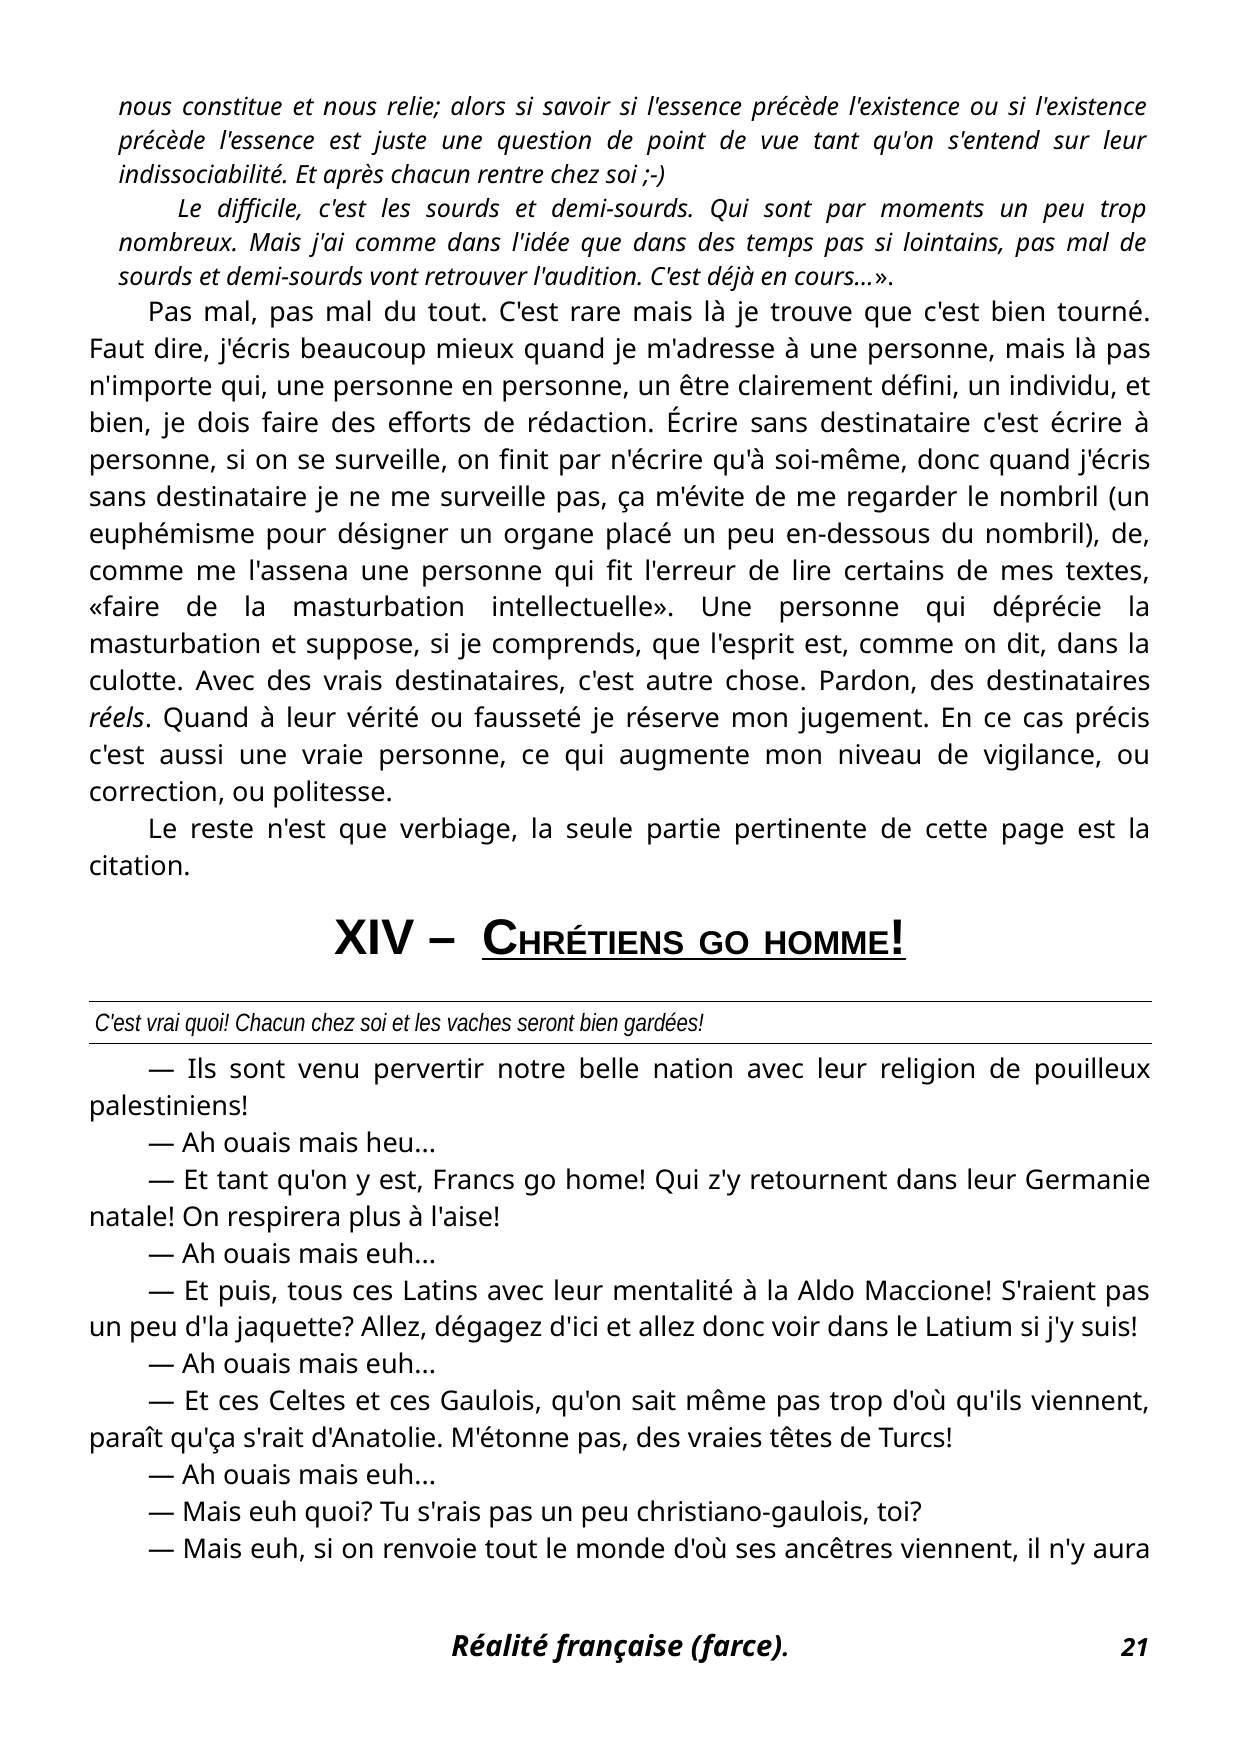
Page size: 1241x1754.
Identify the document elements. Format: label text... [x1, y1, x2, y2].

text C'est vrai quoi! Chacun chez soi et les vaches seront bien gardées! [88, 1002, 1152, 1044]
text Le reste n'est que verbiage, la seule partie pertinente de cette page est la citation. [88, 809, 1152, 883]
text Le difficile, c'est les sourds et demi-sourds. Qui sont par moments un peu trop nombreux. Mais j'ai comme dans l'idée que dans des temps pas si lointains, pas mal de sourds et demi-sourds vont retrouver l'audition. C'est déjà en cours...». [118, 191, 1152, 293]
text — Et ces Celtes et ces Gaulois, qu'on sait même pas trop d'où qu'ils viennent, paraît qu'ça s'rait d'Anatolie. M'étonne pas, des vraies têtes de Turcs! [88, 1382, 1152, 1455]
text Pas mal, pas mal du tout. C'est rare mais là je trouve que c'est bien tourné. Faut dire, j'écris beaucoup mieux quand je m'adresse à une personne, mais là pas n'importe qui, une personne en personne, un être clairement défini, un individu, et bien, je dois faire des efforts de rédaction. Écrire sans destinataire c'est écrire à personne, si on se surveille, on finit par n'écrire qu'à soi-même, donc quand j'écris sans destinataire je ne me surveille pas, ça m'évite de me regarder le nombril (un euphémisme pour désigner un organe placé un peu en-dessous du nombril), de, comme me l'assena une personne qui fit l'erreur de lire certains de mes textes, «faire de la masturbation intellectuelle». Une personne qui déprécie la masturbation et suppose, si je comprends, que l'esprit est, comme on dit, dans la culotte. Avec des vrais destinataires, c'est autre chose. Pardon, des destinataires réels. Quand à leur vérité ou fausseté je réserve mon jugement. En ce cas précis c'est aussi une vraie personne, ce qui augmente mon niveau de vigilance, ou correction, ou politesse. [88, 293, 1152, 809]
text — Ils sont venu pervertir notre belle nation avec leur religion de pouilleux palestiniens! [88, 1050, 1152, 1123]
text — Ah ouais mais euh... [88, 1234, 1152, 1271]
text — Mais euh quoi? Tu s'rais pas un peu christiano-gaulois, toi? [88, 1492, 1152, 1529]
text — Ah ouais mais euh... [88, 1455, 1152, 1492]
subtitle Chrétiens go homme! [88, 908, 1152, 965]
text — Et tant qu'on y est, Francs go home! Qui z'y retournent dans leur Germanie natale! On respirera plus à l'aise! [88, 1160, 1152, 1234]
text — Ah ouais mais heu... [88, 1123, 1152, 1160]
text nous constitue et nous relie; alors si savoir si l'essence précède l'existence ou si l'existence précède l'essence est juste une question de point de vue tant qu'on s'entend sur leur indissociabilité. Et après chacun rentre chez soi ;-) [118, 88, 1152, 191]
text — Ah ouais mais euh... [88, 1345, 1152, 1382]
text — Et puis, tous ces Latins avec leur mentalité à la Aldo Maccione! S'raient pas un peu d'la jaquette? Allez, dégagez d'ici et allez donc voir dans le Latium si j'y suis! [88, 1271, 1152, 1345]
text — Mais euh, si on renvoie tout le monde d'où ses ancêtres viennent, il n'y aura [88, 1529, 1152, 1566]
